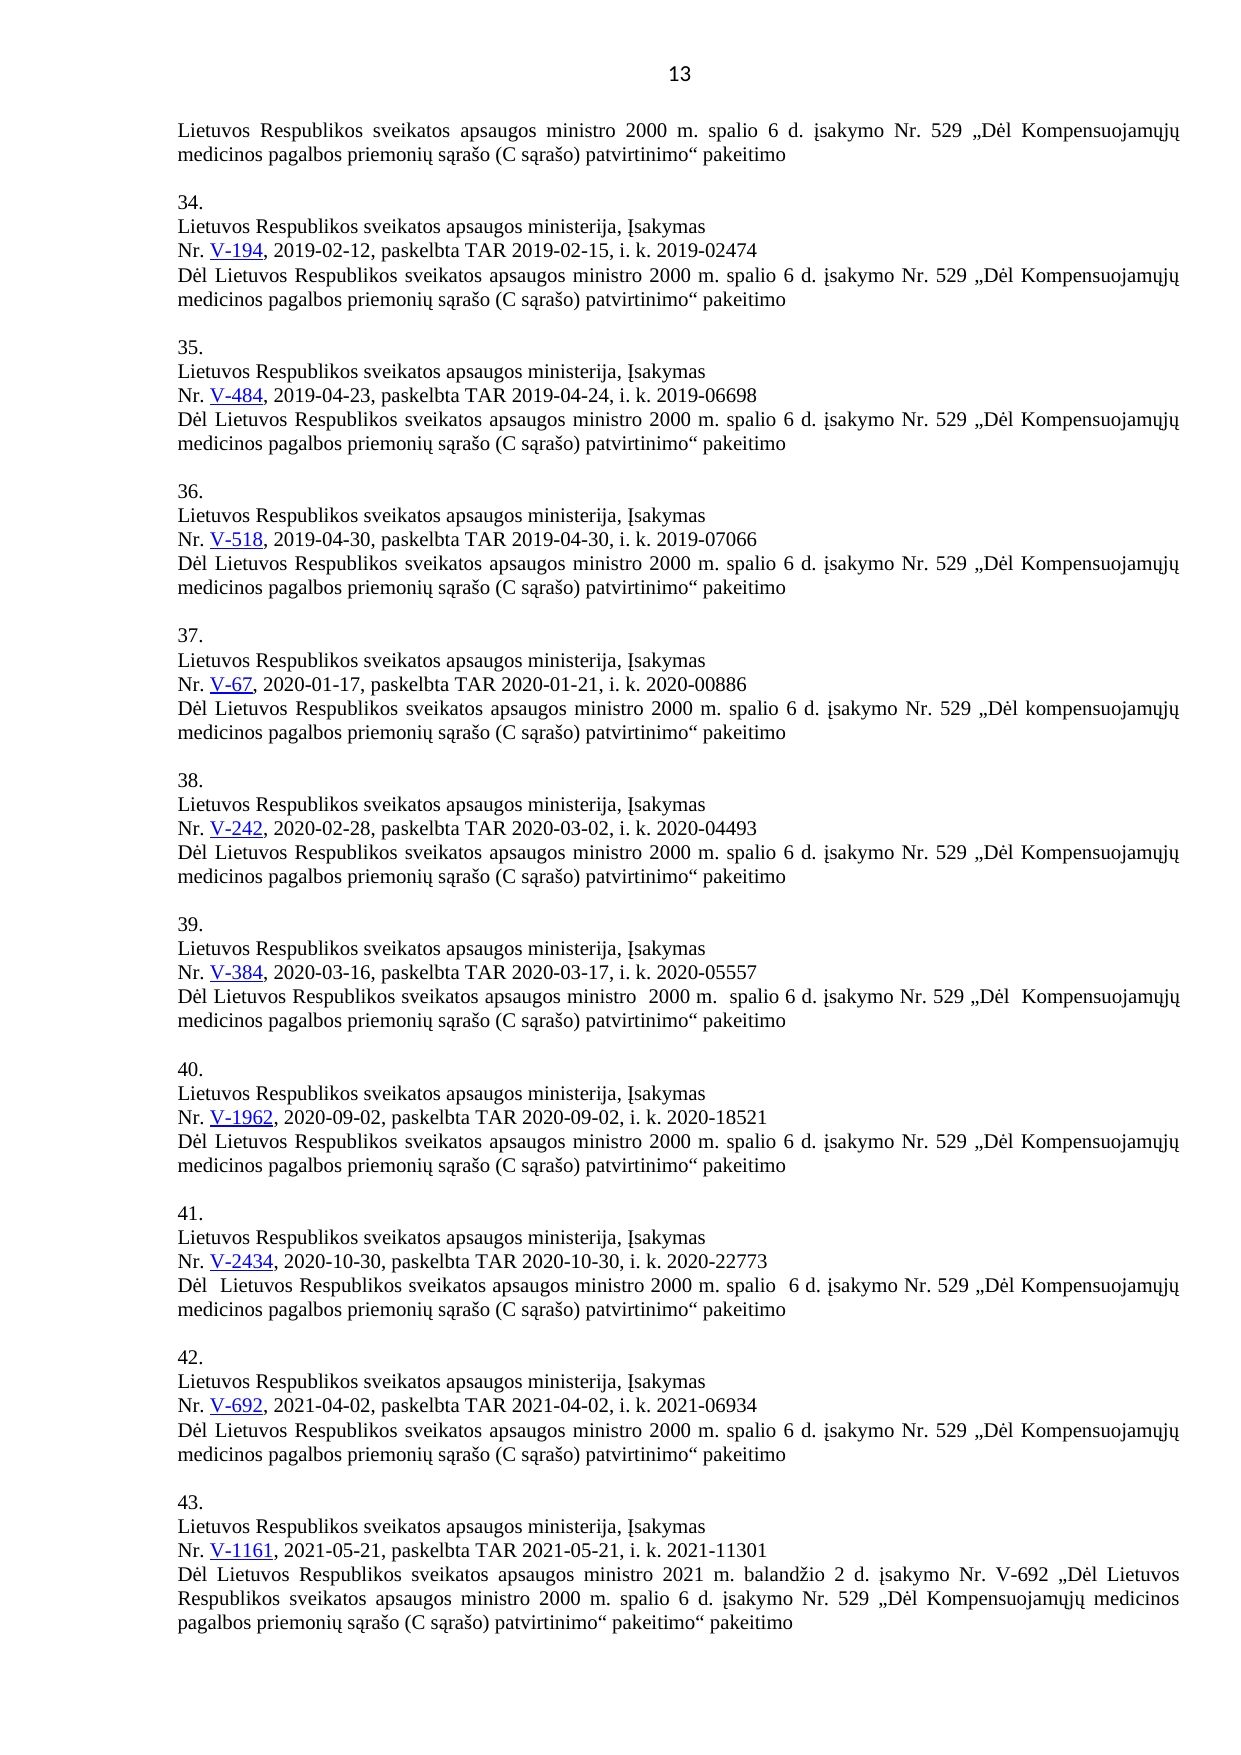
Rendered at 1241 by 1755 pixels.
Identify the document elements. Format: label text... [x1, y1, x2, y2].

text Dėl Lietuvos Respublikos sveikatos apsaugos ministro 2000 m. spalio 6 d. įsakymo Nr. 529 „Dėl Kompensuojamųjų medicinos pagalbos priemonių sąrašo (C sąrašo) patvirtinimo“ pakeitimo [177, 1417, 1181, 1466]
text Lietuvos Respublikos sveikatos apsaugos ministro 2000 m. spalio 6 d. įsakymo Nr. 529 „Dėl Kompensuojamųjų medicinos pagalbos priemonių sąrašo (C sąrašo) patvirtinimo“ pakeitimo [177, 118, 1181, 166]
text Nr. V-2434, 2020-10-30, paskelbta TAR 2020-10-30, i. k. 2020-22773 [177, 1249, 1181, 1273]
text 38. [177, 768, 1181, 792]
text 34. [177, 190, 1181, 214]
text 39. [177, 912, 1181, 936]
text Dėl Lietuvos Respublikos sveikatos apsaugos ministro 2000 m. spalio 6 d. įsakymo Nr. 529 „Dėl Kompensuojamųjų medicinos pagalbos priemonių sąrašo (C sąrašo) patvirtinimo“ pakeitimo [177, 1273, 1181, 1321]
text Nr. V-384, 2020-03-16, paskelbta TAR 2020-03-17, i. k. 2020-05557 [177, 960, 1181, 984]
text Dėl Lietuvos Respublikos sveikatos apsaugos ministro 2000 m. spalio 6 d. įsakymo Nr. 529 „Dėl kompensuojamųjų medicinos pagalbos priemonių sąrašo (C sąrašo) patvirtinimo“ pakeitimo [177, 696, 1181, 744]
text Dėl Lietuvos Respublikos sveikatos apsaugos ministro 2000 m. spalio 6 d. įsakymo Nr. 529 „Dėl Kompensuojamųjų medicinos pagalbos priemonių sąrašo (C sąrašo) patvirtinimo“ pakeitimo [177, 551, 1181, 599]
text Lietuvos Respublikos sveikatos apsaugos ministerija, Įsakymas [177, 647, 1181, 672]
text 36. [177, 479, 1181, 503]
text Lietuvos Respublikos sveikatos apsaugos ministerija, Įsakymas [177, 1369, 1181, 1393]
text Dėl Lietuvos Respublikos sveikatos apsaugos ministro 2021 m. balandžio 2 d. įsakymo Nr. V-692 „Dėl Lietuvos Respublikos sveikatos apsaugos ministro 2000 m. spalio 6 d. įsakymo Nr. 529 „Dėl Kompensuojamųjų medicinos pagalbos priemonių sąrašo (C sąrašo) patvirtinimo“ pakeitimo“ pakeitimo [177, 1562, 1181, 1634]
text 41. [177, 1201, 1181, 1225]
text Lietuvos Respublikos sveikatos apsaugos ministerija, Įsakymas [177, 359, 1181, 383]
text Lietuvos Respublikos sveikatos apsaugos ministerija, Įsakymas [177, 1514, 1181, 1538]
text Nr. V-242, 2020-02-28, paskelbta TAR 2020-03-02, i. k. 2020-04493 [177, 816, 1181, 840]
text Dėl Lietuvos Respublikos sveikatos apsaugos ministro 2000 m. spalio 6 d. įsakymo Nr. 529 „Dėl Kompensuojamųjų medicinos pagalbos priemonių sąrašo (C sąrašo) patvirtinimo“ pakeitimo [177, 1129, 1181, 1177]
text Nr. V-518, 2019-04-30, paskelbta TAR 2019-04-30, i. k. 2019-07066 [177, 527, 1181, 551]
text Lietuvos Respublikos sveikatos apsaugos ministerija, Įsakymas [177, 792, 1181, 816]
text Dėl Lietuvos Respublikos sveikatos apsaugos ministro 2000 m. spalio 6 d. įsakymo Nr. 529 „Dėl Kompensuojamųjų medicinos pagalbos priemonių sąrašo (C sąrašo) patvirtinimo“ pakeitimo [177, 984, 1181, 1032]
text 42. [177, 1345, 1181, 1369]
text Nr. V-67, 2020-01-17, paskelbta TAR 2020-01-21, i. k. 2020-00886 [177, 672, 1181, 696]
text Lietuvos Respublikos sveikatos apsaugos ministerija, Įsakymas [177, 1081, 1181, 1105]
text Nr. V-194, 2019-02-12, paskelbta TAR 2019-02-15, i. k. 2019-02474 [177, 238, 1181, 262]
text Nr. V-692, 2021-04-02, paskelbta TAR 2021-04-02, i. k. 2021-06934 [177, 1393, 1181, 1417]
text 37. [177, 623, 1181, 647]
text Lietuvos Respublikos sveikatos apsaugos ministerija, Įsakymas [177, 214, 1181, 238]
text Nr. V-484, 2019-04-23, paskelbta TAR 2019-04-24, i. k. 2019-06698 [177, 383, 1181, 407]
text 43. [177, 1490, 1181, 1514]
text Lietuvos Respublikos sveikatos apsaugos ministerija, Įsakymas [177, 936, 1181, 960]
text Nr. V-1161, 2021-05-21, paskelbta TAR 2021-05-21, i. k. 2021-11301 [177, 1538, 1181, 1562]
text Lietuvos Respublikos sveikatos apsaugos ministerija, Įsakymas [177, 503, 1181, 527]
text Nr. V-1962, 2020-09-02, paskelbta TAR 2020-09-02, i. k. 2020-18521 [177, 1105, 1181, 1129]
text Dėl Lietuvos Respublikos sveikatos apsaugos ministro 2000 m. spalio 6 d. įsakymo Nr. 529 „Dėl Kompensuojamųjų medicinos pagalbos priemonių sąrašo (C sąrašo) patvirtinimo“ pakeitimo [177, 407, 1181, 455]
text 35. [177, 335, 1181, 359]
text Dėl Lietuvos Respublikos sveikatos apsaugos ministro 2000 m. spalio 6 d. įsakymo Nr. 529 „Dėl Kompensuojamųjų medicinos pagalbos priemonių sąrašo (C sąrašo) patvirtinimo“ pakeitimo [177, 262, 1181, 311]
text 40. [177, 1057, 1181, 1081]
text Lietuvos Respublikos sveikatos apsaugos ministerija, Įsakymas [177, 1225, 1181, 1249]
text Dėl Lietuvos Respublikos sveikatos apsaugos ministro 2000 m. spalio 6 d. įsakymo Nr. 529 „Dėl Kompensuojamųjų medicinos pagalbos priemonių sąrašo (C sąrašo) patvirtinimo“ pakeitimo [177, 840, 1181, 888]
